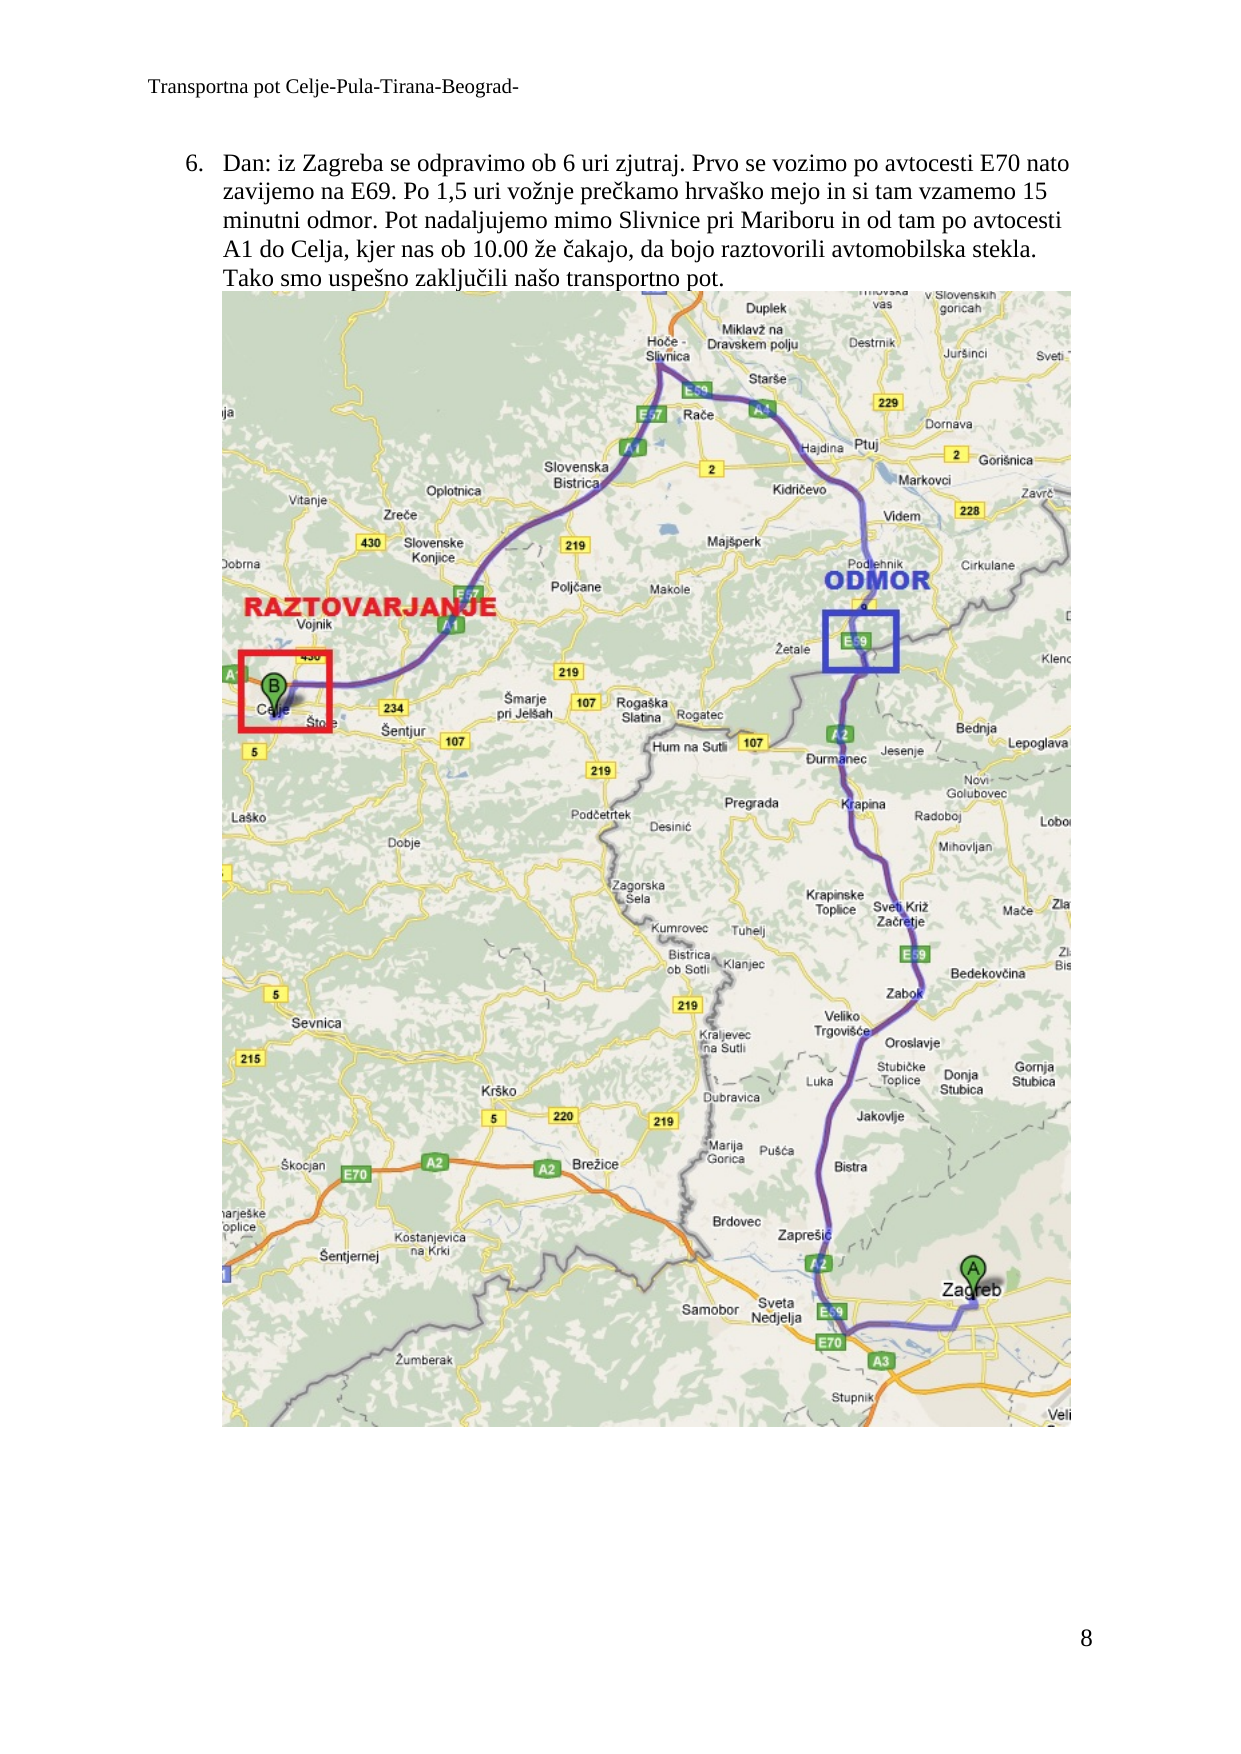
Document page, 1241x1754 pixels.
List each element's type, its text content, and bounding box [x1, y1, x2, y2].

list Dan: iz Zagreba se odpravimo ob 6 uri zjutraj. Prvo se vozimo po avtocesti E70 nato zavijemo na E69. Po 1,5 uri vožnje prečkamo hrvaško mejo in si tam vzamemo 15 minutni odmor. Pot nadaljujemo mimo Slivnice pri Mariboru in od tam po avtocesti A1 do Celja, kjer nas ob 10.00 že čakajo, da bojo raztovorili avtomobilska stekla. Tako smo uspešno zaključili našo transportno pot. [185, 148, 1093, 1426]
picture [222, 291, 1071, 1427]
